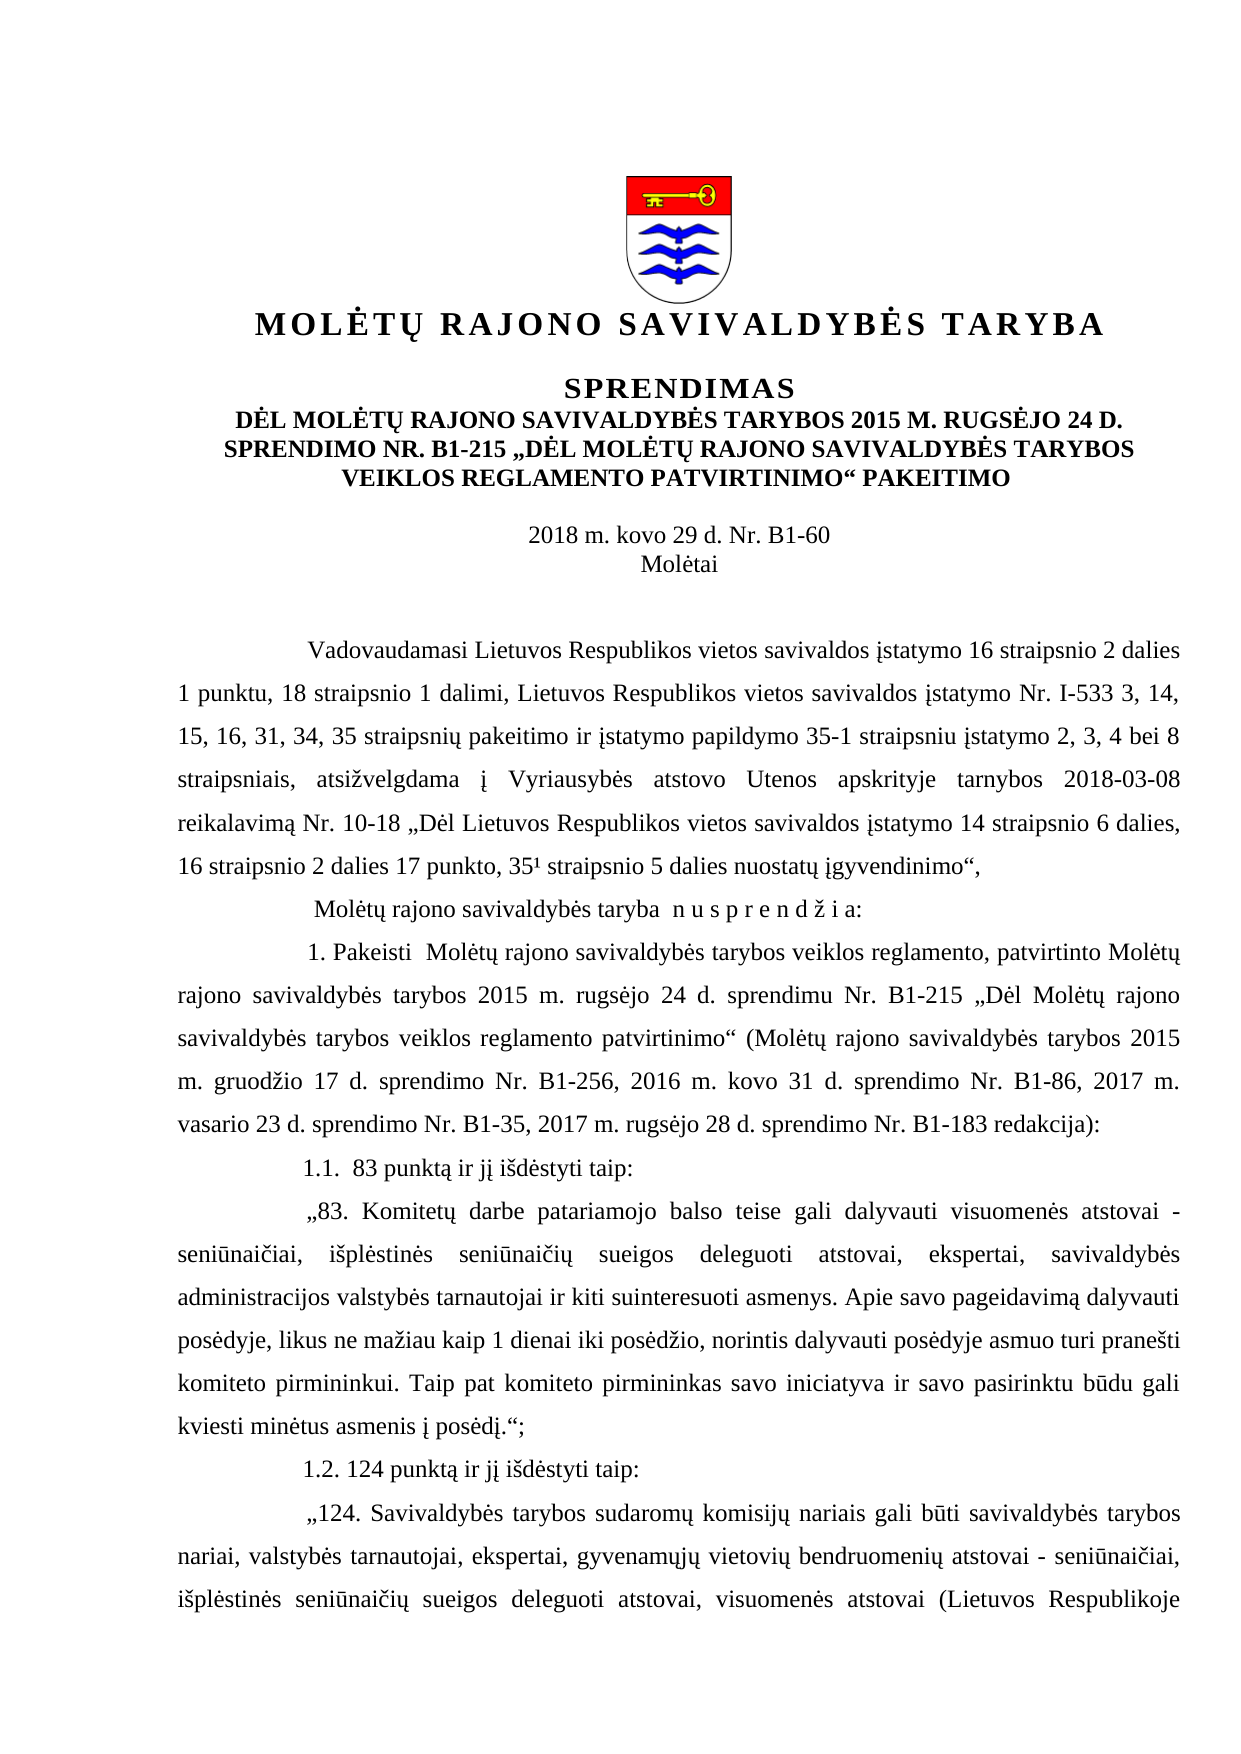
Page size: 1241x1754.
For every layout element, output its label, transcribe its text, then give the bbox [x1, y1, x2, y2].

text „124. Savivaldybės tarybos sudaromų komisijų nariais gali būti savivaldybės tarybos nariai, valstybės tarnautojai, ekspertai, gyvenamųjų vietovių bendruomenių atstovai - seniūnaičiai, išplėstinės seniūnaičių sueigos deleguoti atstovai, visuomenės atstovai (Lietuvos Respublikoje [177, 1498, 1181, 1613]
text Vadovaudamasi Lietuvos Respublikos vietos savivaldos įstatymo 16 straipsnio 2 dalies 1 punktu, 18 straipsnio 1 dalimi, Lietuvos Respublikos vietos savivaldos įstatymo Nr. I-533 3, 14, 15, 16, 31, 34, 35 straipsnių pakeitimo ir įstatymo papildymo 35-1 straipsniu įstatymo 2, 3, 4 bei 8 straipsniais, atsižvelgdama į Vyriausybės atstovo Utenos apskrityje tarnybos 2018-03-08 reikalavimą Nr. 10-18 „Dėl Lietuvos Respublikos vietos savivaldos įstatymo 14 straipsnio 6 dalies, 16 straipsnio 2 dalies 17 punkto, 35¹ straipsnio 5 dalies nuostatų įgyvendinimo“, [177, 635, 1181, 879]
text „83. Komitetų darbe patariamojo balso teise gali dalyvauti visuomenės atstovai - seniūnaičiai, išplėstinės seniūnaičių sueigos deleguoti atstovai, ekspertai, savivaldybės administracijos valstybės tarnautojai ir kiti suinteresuoti asmenys. Apie savo pageidavimą dalyvauti posėdyje, likus ne mažiau kaip 1 dienai iki posėdžio, norintis dalyvauti posėdyje asmuo turi pranešti komiteto pirmininkui. Taip pat komiteto pirmininkas savo iniciatyva ir savo pasirinktu būdu gali kviesti minėtus asmenis į posėdį.“; [177, 1196, 1181, 1440]
text 1. Pakeisti Molėtų rajono savivaldybės tarybos veiklos reglamento, patvirtinto Molėtų rajono savivaldybės tarybos 2015 m. rugsėjo 24 d. sprendimu Nr. B1-215 „Dėl Molėtų rajono savivaldybės tarybos veiklos reglamento patvirtinimo“ (Molėtų rajono savivaldybės tarybos 2015 m. gruodžio 17 d. sprendimo Nr. B1-256, 2016 m. kovo 31 d. sprendimo Nr. B1-86, 2017 m. vasario 23 d. sprendimo Nr. B1-35, 2017 m. rugsėjo 28 d. sprendimo Nr. B1-183 redakcija): [177, 937, 1181, 1138]
text Molėtų rajono savivaldybės taryba [177, 304, 1181, 343]
text DĖL MOLĖTŲ RAJONO SAVIVALDYBĖS TARYBOS 2015 M. RUGSĖJO 24 D. SPRENDIMO NR. B1-215 „DĖL MOLĖTŲ RAJONO SAVIVALDYBĖS TARYBOS VEIKLOS REGLAMENTO PATVIRTINIMO“ PAKEITIMO [177, 405, 1181, 520]
text SPRENDIMAS [177, 372, 1181, 405]
text Molėtų rajono savivaldybės taryba n u s p r e n d ž i a: [177, 894, 1181, 923]
text Molėtai [177, 549, 1181, 578]
text 2018 m. kovo 29 d. Nr. B1-60 [177, 520, 1181, 549]
text 1.1. 83 punktą ir jį išdėstyti taip: [302, 1153, 1181, 1181]
text 1.2. 124 punktą ir jį išdėstyti taip: [302, 1454, 1181, 1483]
